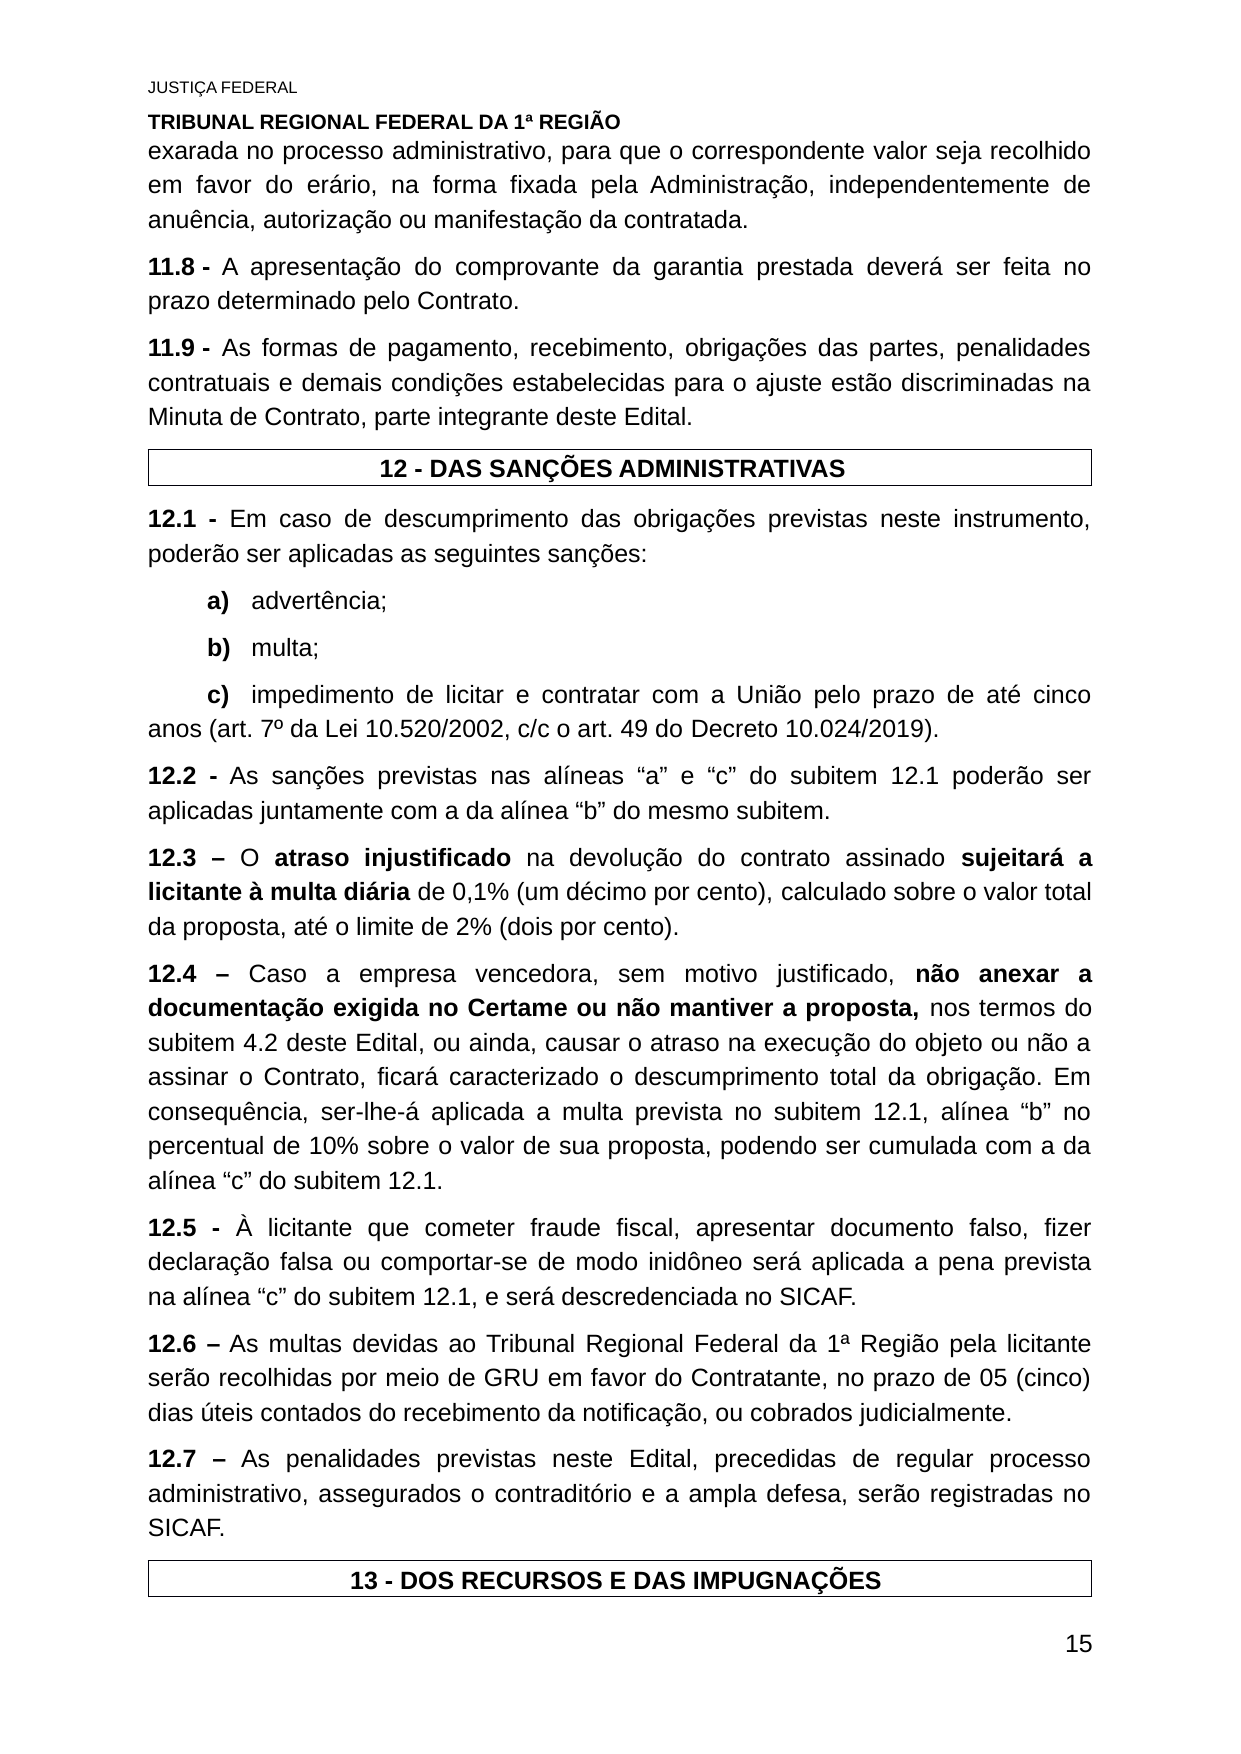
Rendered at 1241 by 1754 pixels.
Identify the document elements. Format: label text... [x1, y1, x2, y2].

text 12.4 – Caso a empresa vencedora, sem motivo justificado, não anexar a documentação exigida no Certame ou não mantiver a proposta, nos termos do subitem 4.2 deste Edital, ou ainda, causar o atraso na execução do objeto ou não a assinar o Contrato, ficará caracterizado o descumprimento total da obrigação. Em consequência, ser-lhe-á aplicada a multa prevista no subitem 12.1, alínea “b” no percentual de 10% sobre o valor de sua proposta, podendo ser cumulada com a da alínea “c” do subitem 12.1. [148, 959, 1092, 1194]
text b) multa; [148, 633, 1092, 662]
text exarada no processo administrativo, para que o correspondente valor seja recolhido em favor do erário, na forma fixada pela Administração, independentemente de anuência, autorização ou manifestação da contratada. [148, 136, 1092, 233]
text 11.9 - As formas de pagamento, recebimento, obrigações das partes, penalidades contratuais e demais condições estabelecidas para o ajuste estão discriminadas na Minuta de Contrato, parte integrante deste Edital. [148, 333, 1092, 431]
text c) impedimento de licitar e contratar com a União pelo prazo de até cinco anos (art. 7º da Lei 10.520/2002, c/c o art. 49 do Decreto 10.024/2019). [148, 680, 1092, 743]
text 12.1 - Em caso de descumprimento das obrigações previstas neste instrumento, poderão ser aplicadas as seguintes sanções: [148, 504, 1092, 568]
text 12.7 – As penalidades previstas neste Edital, precedidas de regular processo administrativo, assegurados o contraditório e a ampla defesa, serão registradas no SICAF. [148, 1444, 1092, 1542]
text 13 - DOS RECURSOS E DAS IMPUGNAÇÕES [149, 1561, 1091, 1596]
text 12.5 - À licitante que cometer fraude fiscal, apresentar documento falso, fizer declaração falsa ou comportar-se de modo inidôneo será aplicada a pena prevista na alínea “c” do subitem 12.1, e será descredenciada no SICAF. [148, 1213, 1092, 1310]
text a) advertência; [148, 586, 1092, 615]
text 12.3 – O atraso injustificado na devolução do contrato assinado sujeitará a licitante à multa diária de 0,1% (um décimo por cento), calculado sobre o valor total da proposta, até o limite de 2% (dois por cento). [148, 843, 1092, 941]
text 12.6 – As multas devidas ao Tribunal Regional Federal da 1ª Região pela licitante serão recolhidas por meio de GRU em favor do Contratante, no prazo de 05 (cinco) dias úteis contados do recebimento da notificação, ou cobrados judicialmente. [148, 1328, 1092, 1426]
text 12 - DAS SANÇÕES ADMINISTRATIVAS [149, 450, 1091, 485]
text 11.8 - A apresentação do comprovante da garantia prestada deverá ser feita no prazo determinado pelo Contrato. [148, 252, 1092, 315]
text 12.2 - As sanções previstas nas alíneas “a” e “c” do subitem 12.1 poderão ser aplicadas juntamente com a da alínea “b” do mesmo subitem. [148, 761, 1092, 824]
